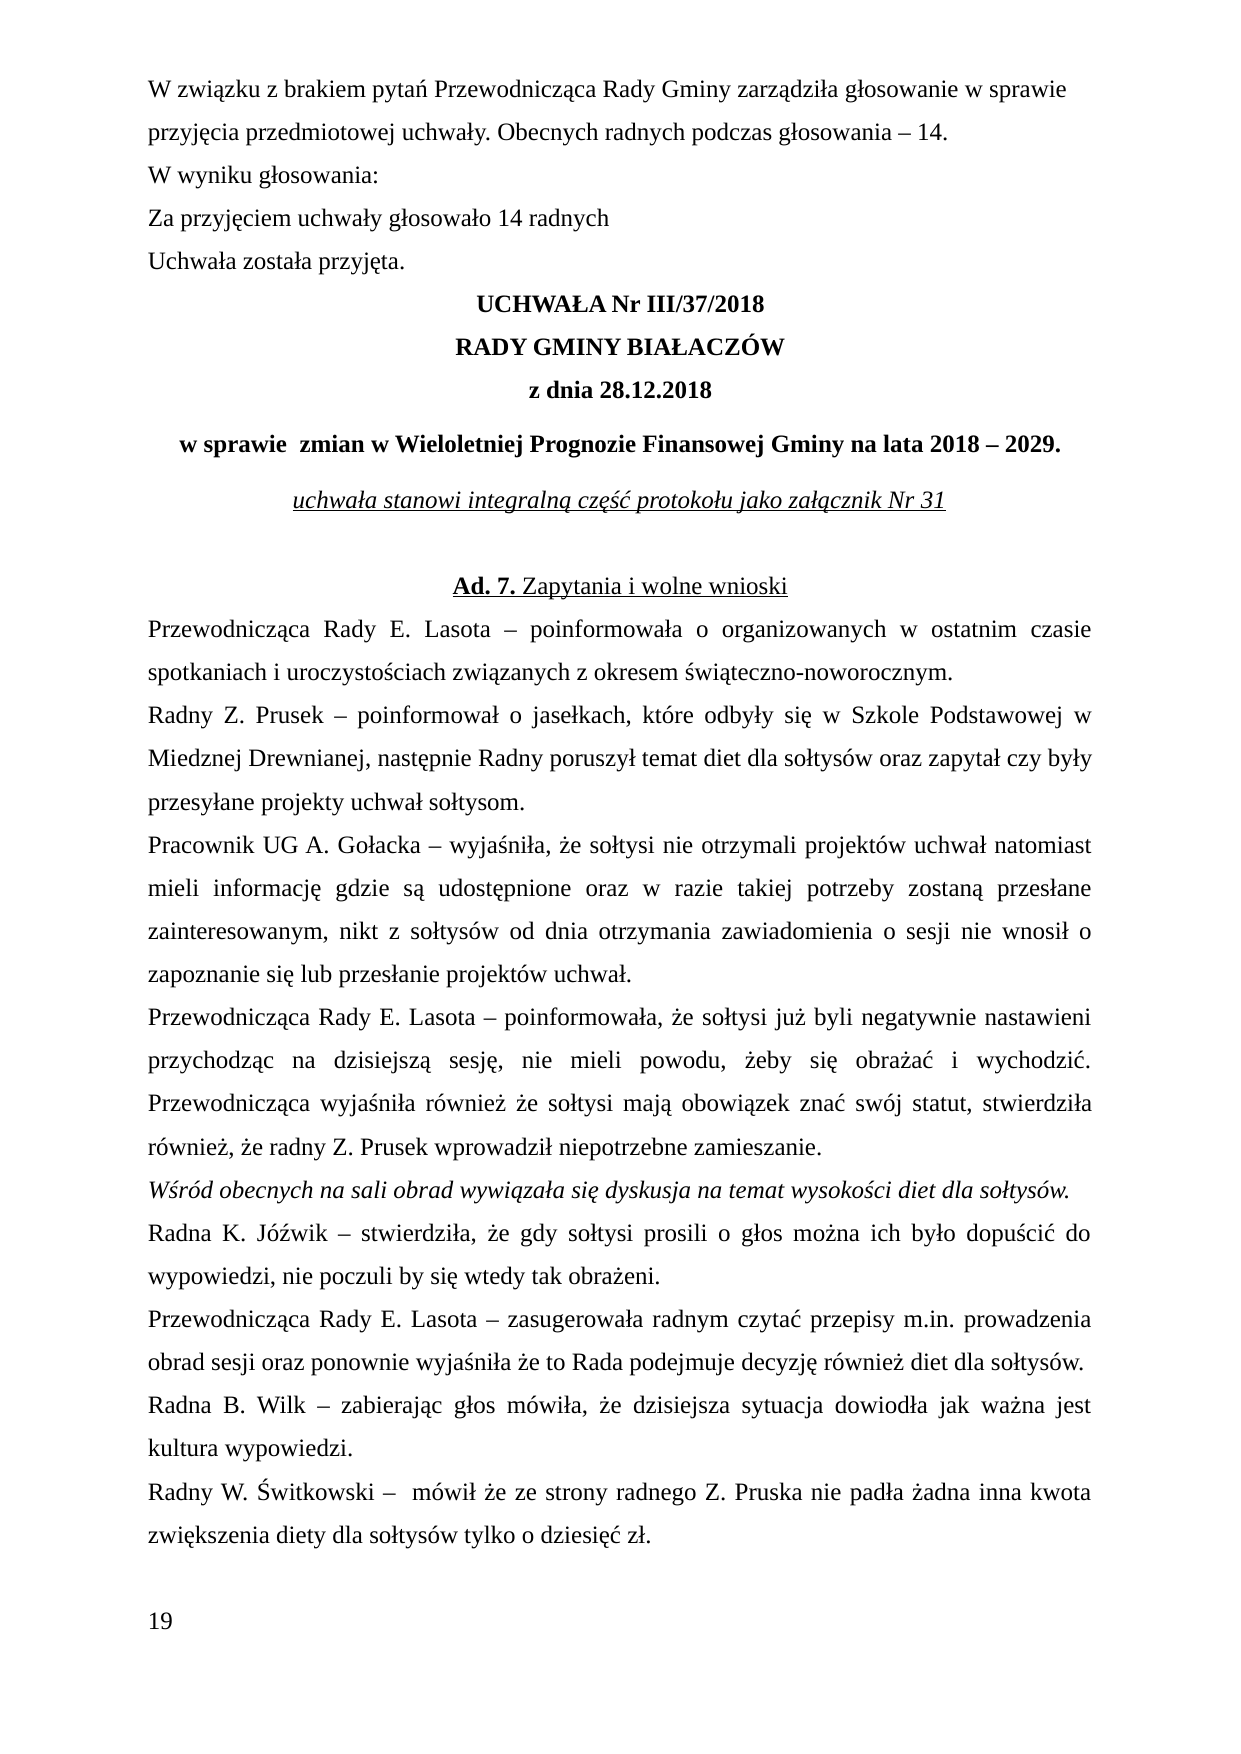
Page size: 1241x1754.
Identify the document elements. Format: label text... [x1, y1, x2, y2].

text Za przyjęciem uchwały głosowało 14 radnych [148, 203, 1093, 232]
text Przewodnicząca Rady E. Lasota – zasugerowała radnym czytać przepisy m.in. prowadzenia obrad sesji oraz ponownie wyjaśniła że to Rada podejmuje decyzję również diet dla sołtysów. [148, 1304, 1093, 1376]
text Wśród obecnych na sali obrad wywiązała się dyskusja na temat wysokości diet dla sołtysów. [148, 1175, 1093, 1203]
text w sprawie zmian w Wieloletniej Prognozie Finansowej Gminy na lata 2018 – 2029. [148, 429, 1093, 458]
text Ad. 7. Zapytania i wolne wnioski [148, 571, 1093, 600]
text Uchwała została przyjęta. [148, 246, 1093, 275]
text z dnia 28.12.2018 [148, 376, 1093, 404]
text Radna B. Wilk – zabierając głos mówiła, że dzisiejsza sytuacja dowiodła jak ważna jest kultura wypowiedzi. [148, 1390, 1093, 1462]
text Radny Z. Prusek – poinformował o jasełkach, które odbyły się w Szkole Podstawowej w Miedznej Drewnianej, następnie Radny poruszył temat diet dla sołtysów oraz zapytał czy były przesyłane projekty uchwał sołtysom. [148, 700, 1093, 815]
text uchwała stanowi integralną część protokołu jako załącznik Nr 31 [148, 485, 1093, 513]
text RADY GMINY BIAŁACZÓW [148, 332, 1093, 361]
text UCHWAŁA Nr III/37/2018 [148, 289, 1093, 318]
text Przewodnicząca Rady E. Lasota – poinformowała, że sołtysi już byli negatywnie nastawieni przychodząc na dzisiejszą sesję, nie mieli powodu, żeby się obrażać i wychodzić. Przewodnicząca wyjaśniła również że sołtysi mają obowiązek znać swój statut, stwierdziła również, że radny Z. Prusek wprowadził niepotrzebne zamieszanie. [148, 1002, 1093, 1160]
text W związku z brakiem pytań Przewodnicząca Rady Gminy zarządziła głosowanie w sprawie przyjęcia przedmiotowej uchwały. Obecnych radnych podczas głosowania – 14. [148, 74, 1093, 146]
text W wyniku głosowania: [148, 160, 1093, 189]
text Radny W. Świtkowski – mówił że ze strony radnego Z. Pruska nie padła żadna inna kwota zwiększenia diety dla sołtysów tylko o dziesięć zł. [148, 1477, 1093, 1548]
text Radna K. Jóźwik – stwierdziła, że gdy sołtysi prosili o głos można ich było dopuścić do wypowiedzi, nie poczuli by się wtedy tak obrażeni. [148, 1218, 1093, 1290]
text Przewodnicząca Rady E. Lasota – poinformowała o organizowanych w ostatnim czasie spotkaniach i uroczystościach związanych z okresem świąteczno-noworocznym. [148, 614, 1093, 686]
text Pracownik UG A. Gołacka – wyjaśniła, że sołtysi nie otrzymali projektów uchwał natomiast mieli informację gdzie są udostępnione oraz w razie takiej potrzeby zostaną przesłane zainteresowanym, nikt z sołtysów od dnia otrzymania zawiadomienia o sesji nie wnosił o zapoznanie się lub przesłanie projektów uchwał. [148, 830, 1093, 988]
